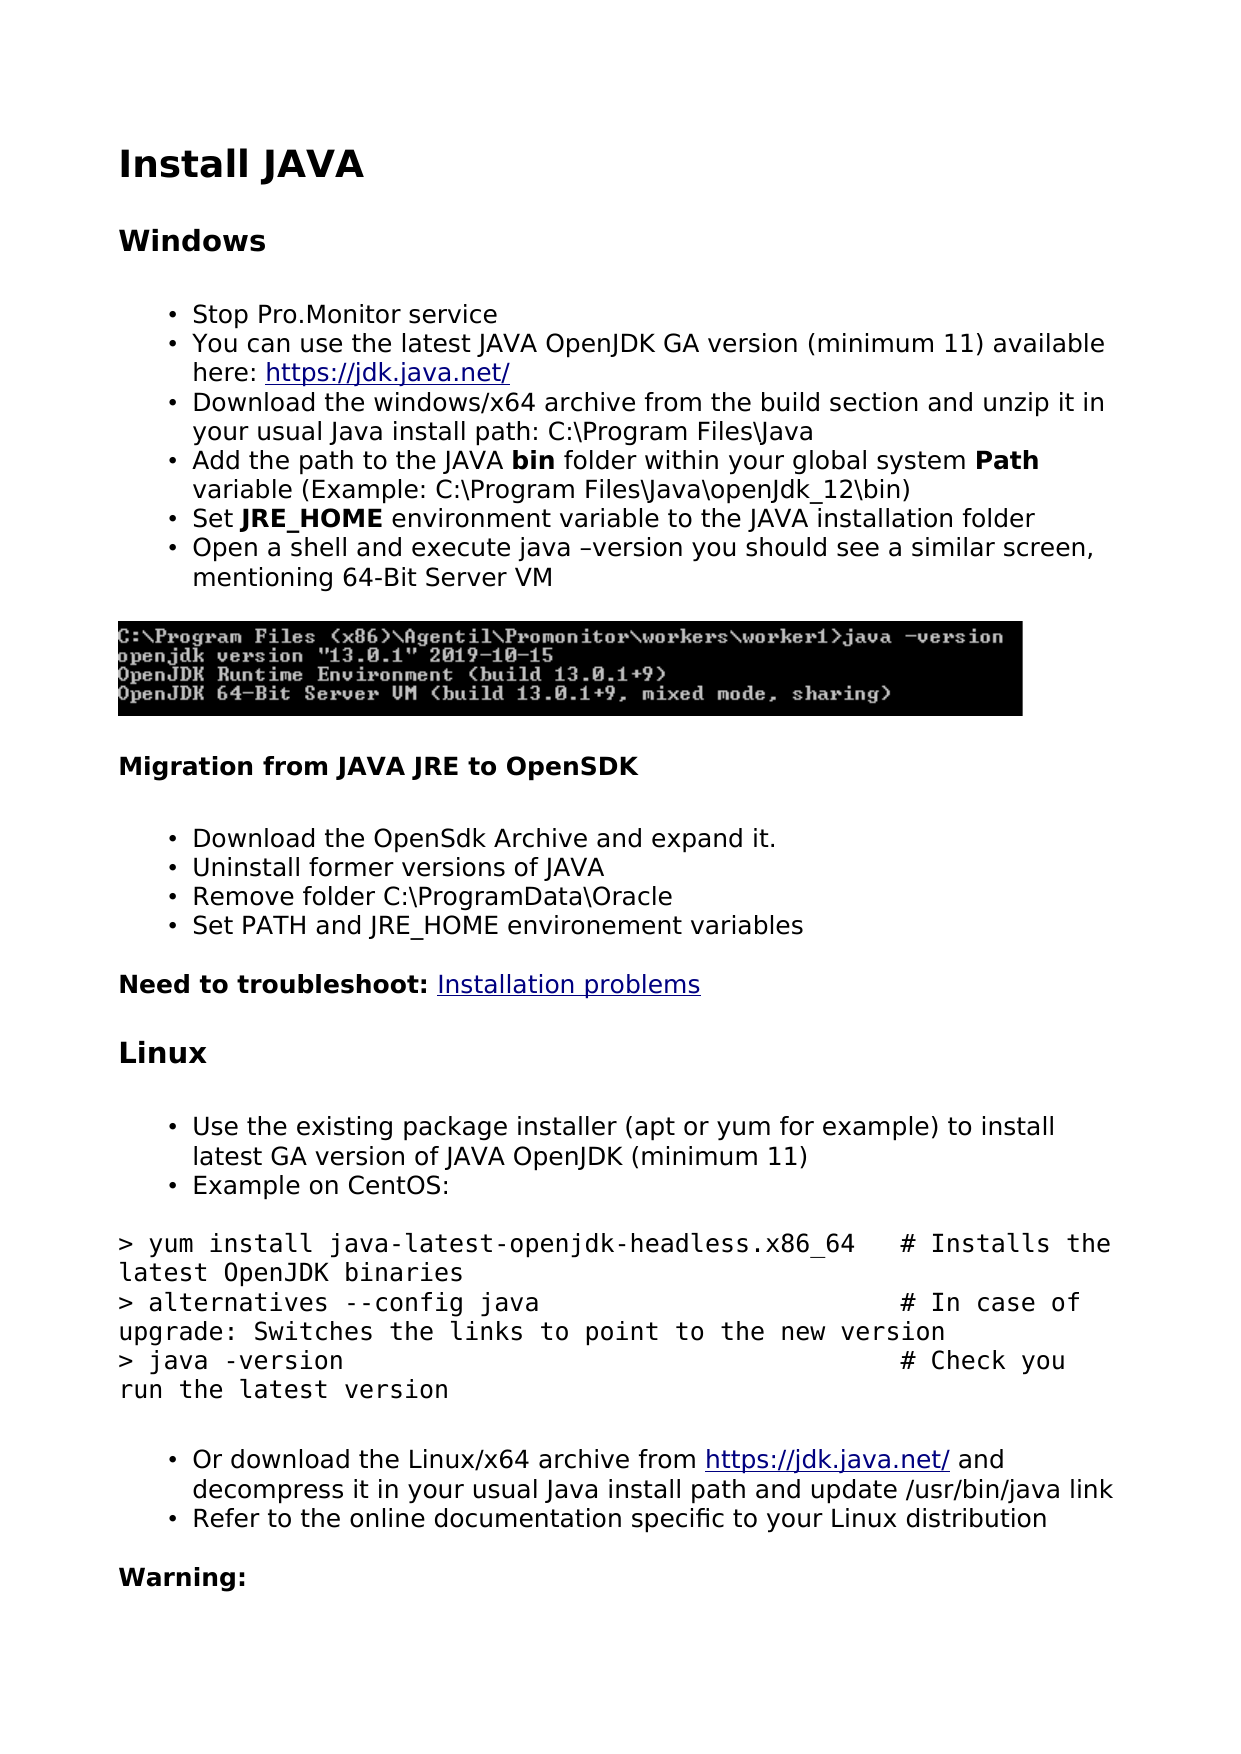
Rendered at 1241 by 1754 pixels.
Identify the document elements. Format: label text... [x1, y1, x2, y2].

list Uninstall former versions of JAVA [177, 853, 1122, 882]
list Stop Pro.Monitor service [177, 300, 1122, 329]
subtitle Install JAVA [118, 143, 1122, 187]
list Download the windows/x64 archive from the build section and unzip it in your usual Java install path: C:\Program Files\Java [177, 388, 1122, 446]
list Use the existing package installer (apt or yum for example) to install latest GA version of JAVA OpenJDK (minimum 11) [177, 1112, 1122, 1171]
list Remove folder C:\ProgramData\Oracle [177, 882, 1122, 911]
text Need to troubleshoot: Installation problems [118, 970, 1122, 999]
subtitle Linux [118, 1037, 1122, 1071]
picture [118, 621, 1023, 716]
text Warning: [118, 1563, 1122, 1592]
subtitle Migration from JAVA JRE to OpenSDK [118, 753, 1122, 782]
list Open a shell and execute java –version you should see a similar screen, mentioning 64-Bit Server VM [177, 533, 1122, 592]
list Add the path to the JAVA bin folder within your global system Path variable (Example: C:\Program Files\Java\openJdk_12\bin) [177, 446, 1122, 504]
list Example on CentOS: [177, 1171, 1122, 1200]
list You can use the latest JAVA OpenJDK GA version (minimum 11) available here: https://jdk.java.net/ [177, 329, 1122, 388]
list Refer to the online documentation specific to your Linux distribution [177, 1504, 1122, 1533]
list Set JRE_HOME environment variable to the JAVA installation folder [177, 504, 1122, 533]
list Set PATH and JRE_HOME environement variables [177, 911, 1122, 940]
subtitle Windows [118, 224, 1122, 258]
list Download the OpenSdk Archive and expand it. [177, 824, 1122, 853]
text > yum install java-latest-openjdk-headless.x86_64 # Installs the latest OpenJDK binaries > alternatives --config java # In case of upgrade: Switches the links to point to the new version > java -version # Check you run the latest version [118, 1229, 1122, 1404]
list Or download the Linux/x64 archive from https://jdk.java.net/ and decompress it in your usual Java install path and update /usr/bin/java link [177, 1446, 1122, 1504]
